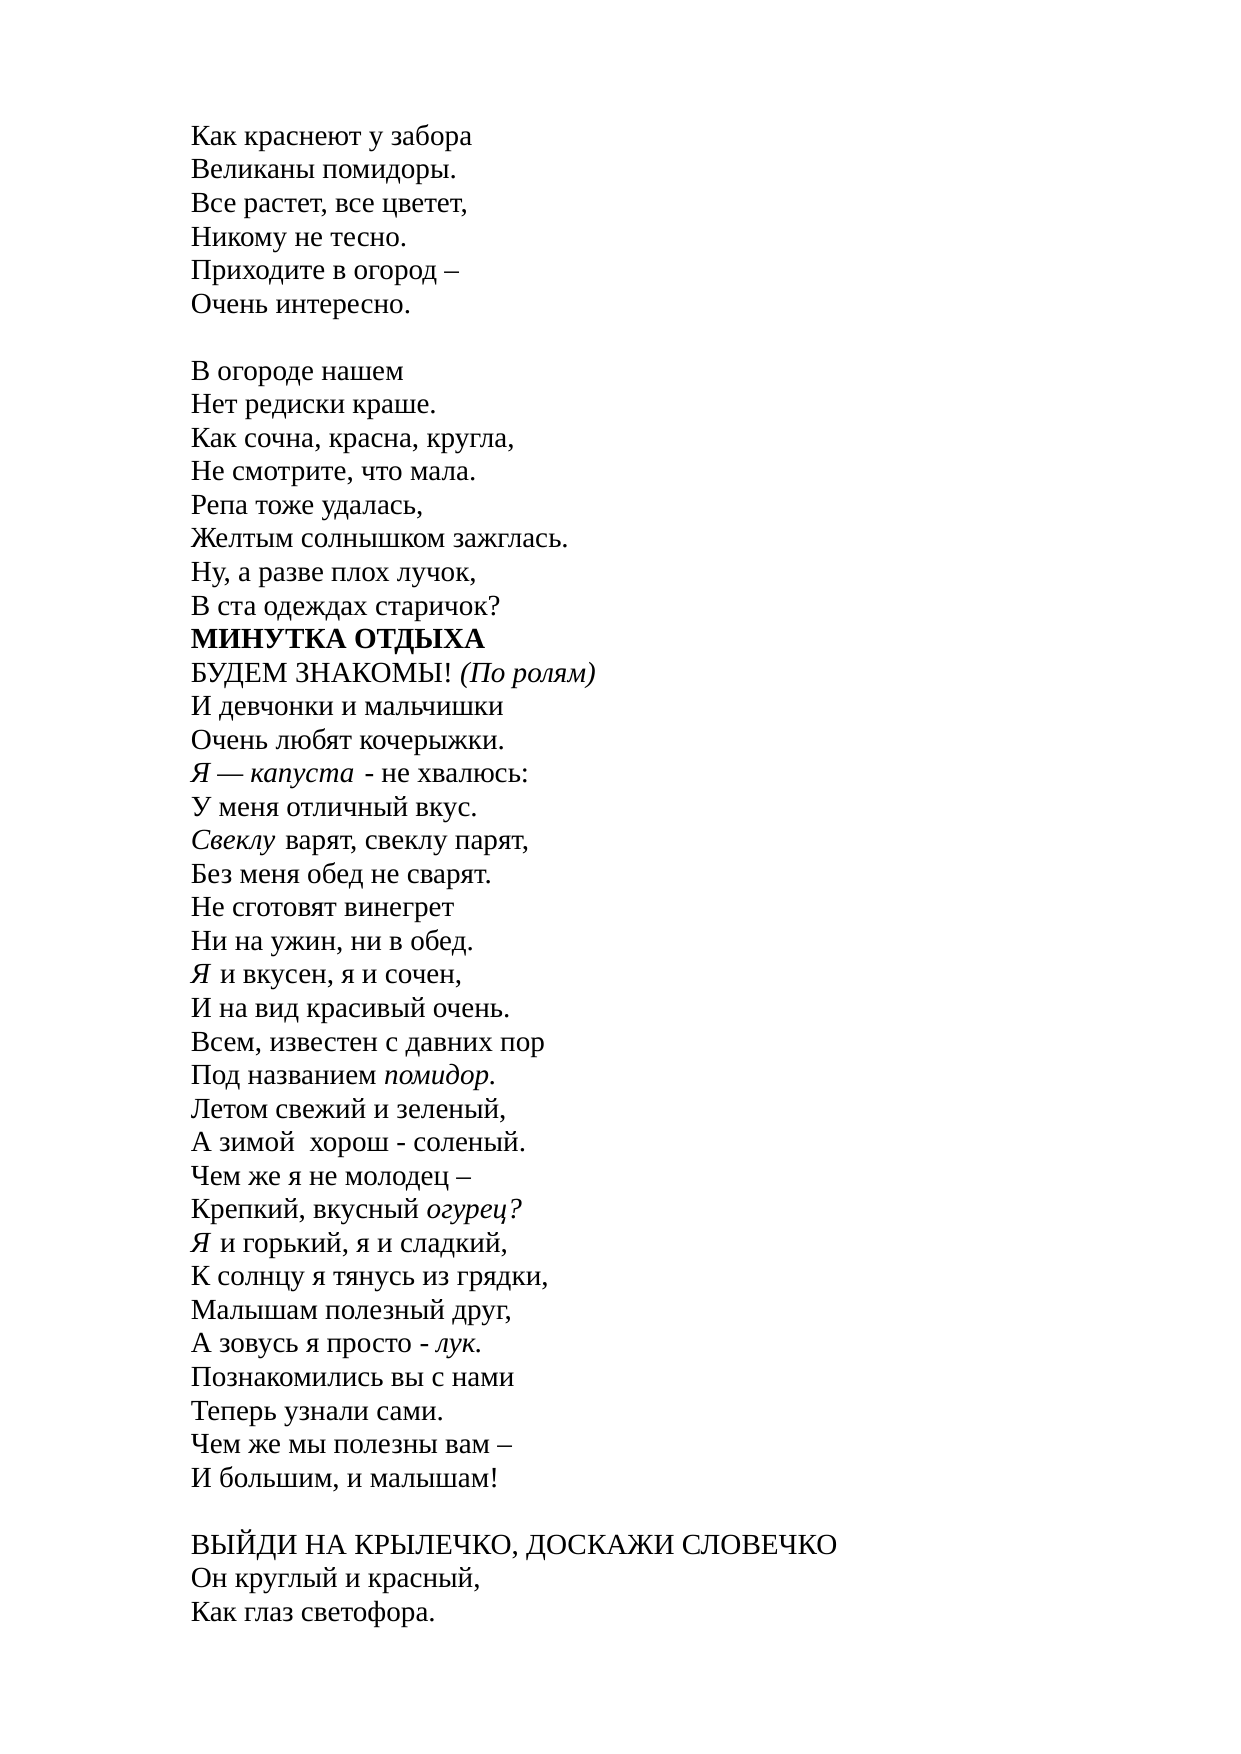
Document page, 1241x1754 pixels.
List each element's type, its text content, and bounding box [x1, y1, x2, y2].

text Все растет, все цветет, [116, 185, 1152, 219]
text Я и вкусен, я и сочен, [116, 957, 1152, 990]
text Как сочна, красна, кругла, [116, 420, 1152, 453]
text Теперь узнали сами. [116, 1393, 1152, 1426]
text Как глаз светофора. [116, 1594, 1152, 1627]
text Малышам полезный друг, [116, 1292, 1152, 1326]
text У меня отличный вкус. [116, 789, 1152, 822]
text Репа тоже удалась, [116, 487, 1152, 521]
text Не сготовят винегрет [116, 889, 1152, 923]
text Ну, а разве плох лучок, [116, 554, 1152, 588]
text Великаны помидоры. [116, 152, 1152, 185]
text А зовусь я просто - лук. [116, 1326, 1152, 1359]
text Я — капуста - не хвалюсь: [116, 755, 1152, 789]
text Нет редиски краше. [116, 386, 1152, 420]
text МИНУТКА ОТДЫХА [116, 621, 1152, 655]
text Очень любят кочерыжки. [116, 722, 1152, 755]
text Ни на ужин, ни в обед. [116, 923, 1152, 957]
text Как краснеют у забора [116, 118, 1152, 152]
text К солнцу я тянусь из грядки, [116, 1258, 1152, 1292]
text А зимой хорош - соленый. [116, 1124, 1152, 1158]
text В ста одеждах старичок? [116, 588, 1152, 621]
text Крепкий, вкусный огурец? [116, 1191, 1152, 1225]
text БУДЕМ ЗНАКОМЫ! (По ролям) [116, 655, 1152, 688]
text Он круглый и красный, [116, 1560, 1152, 1594]
text Чем же я не молодец – [116, 1158, 1152, 1191]
text Под названием помидор. [116, 1057, 1152, 1091]
text Очень интересно. [116, 286, 1152, 319]
text Познакомились вы с нами [116, 1359, 1152, 1393]
text Желтым солнышком зажглась. [116, 521, 1152, 554]
text Никому не тесно. [116, 219, 1152, 252]
text Приходите в огород – [116, 252, 1152, 286]
text Летом свежий и зеленый, [116, 1091, 1152, 1124]
text И большим, и малышам! [116, 1460, 1152, 1493]
text Чем же мы полезны вам – [116, 1426, 1152, 1460]
text ВЫЙДИ НА КРЫЛЕЧКО, ДОСКАЖИ СЛОВЕЧКО [116, 1527, 1152, 1560]
text Всем, известен с давних пор [116, 1024, 1152, 1057]
text В огороде нашем [116, 353, 1152, 386]
text Свеклу варят, свеклу парят, [116, 822, 1152, 856]
text И на вид красивый очень. [116, 990, 1152, 1024]
text Без меня обед не сварят. [116, 856, 1152, 889]
text Не смотрите, что мала. [116, 453, 1152, 487]
text Я и горький, я и сладкий, [116, 1225, 1152, 1258]
text И девчонки и мальчишки [116, 688, 1152, 722]
